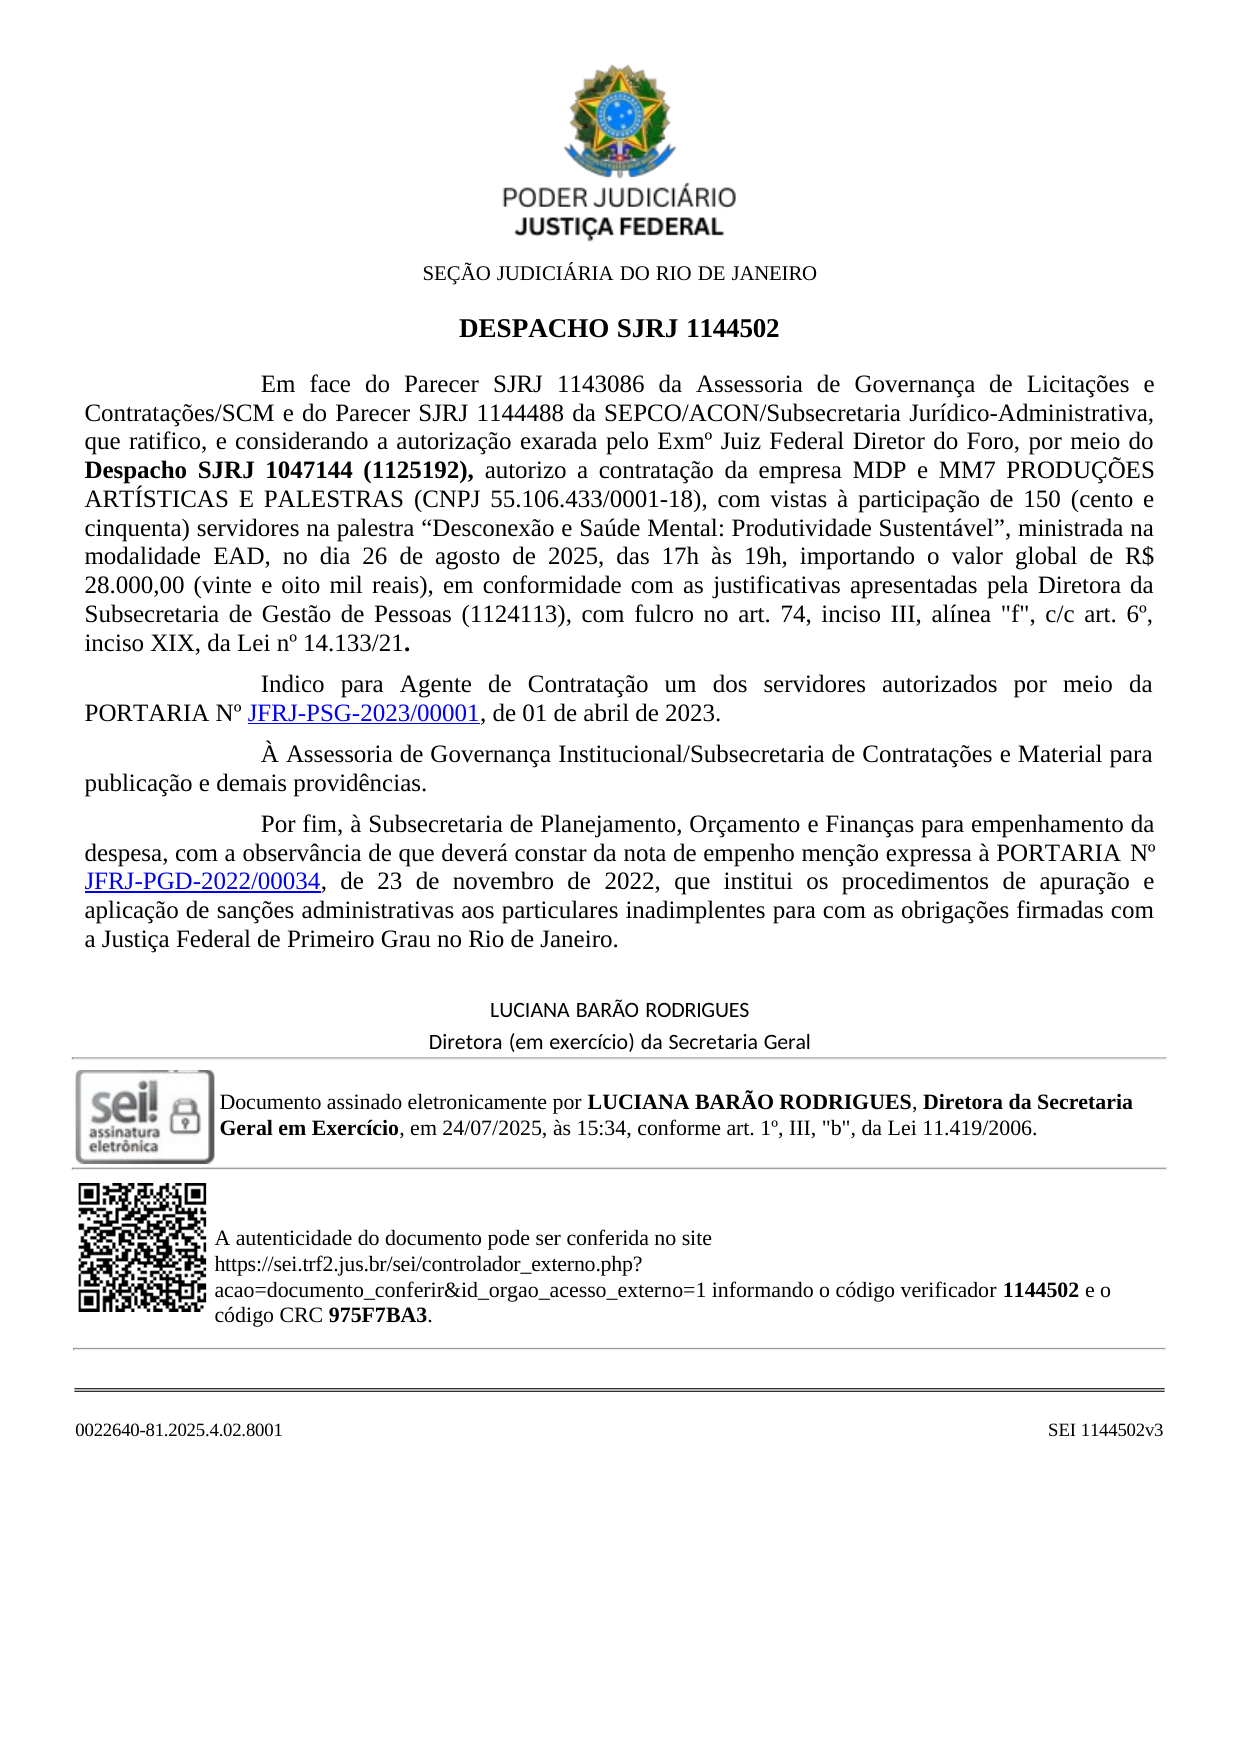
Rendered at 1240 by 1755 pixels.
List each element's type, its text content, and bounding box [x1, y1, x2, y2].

text Diretora (em exercício) da Secretaria Geral [59, 1028, 1181, 1054]
text Por fim, à Subsecretaria de Planejamento, Orçamento e Finanças para empenhamento da despesa, com a observância de que deverá constar da nota de empenho menção expressa à PORTARIA Nº JFRJ-PGD-2022/00034, de 23 de novembro de 2022, que institui os procedimentos de apuração e aplicação de sanções administrativas aos particulares inadimplentes para com as obrigações firmadas com a Justiça Federal de Primeiro Grau no Rio de Janeiro. [84, 809, 1156, 953]
subtitle DESPACHO SJRJ 1144502 [59, 312, 1179, 343]
text SEÇÃO JUDICIÁRIA DO RIO DE JANEIRO [59, 261, 1181, 285]
text A autenticidade do documento pode ser conferida no site https://sei.trf2.jus.br/sei/controlador_externo.php? acao=documento_conferir&id_orgao_acesso_externo=1 informando o código verificador 1144502 e o código CRC 975F7BA3. [214, 1225, 1134, 1328]
text Indico para Agente de Contratação um dos servidores autorizados por meio da PORTARIA Nº JFRJ-PSG-2023/00001, de 01 de abril de 2023. [84, 669, 1153, 726]
text Documento assinado eletronicamente por LUCIANA BARÃO RODRIGUES, Diretora da Secretaria Geral em Exercício, em 24/07/2025, às 15:34, conforme art. 1º, III, "b", da Lei 11.419/2006. [219, 1089, 1181, 1140]
text 0022640-81.2025.4.02.8001 SEI 1144502v3 [59, 1418, 1180, 1440]
text À Assessoria de Governança Institucional/Subsecretaria de Contratações e Material para publicação e demais providências. [84, 739, 1153, 796]
text LUCIANA BARÃO RODRIGUES [59, 997, 1180, 1023]
text Em face do Parecer SJRJ 1143086 da Assessoria de Governança de Licitações e Contratações/SCM e do Parecer SJRJ 1144488 da SEPCO/ACON/Subsecretaria Jurídico-Administrativa, que ratifico, e considerando a autorização exarada pelo Exmº Juiz Federal Diretor do Foro, por meio do Despacho SJRJ 1047144 (1125192), autorizo a contratação da empresa MDP e MM7 PRODUÇÕES ARTÍSTICAS E PALESTRAS (CNPJ 55.106.433/0001-18), com vistas à participação de 150 (cento e cinquenta) servidores na palestra “Desconexão e Saúde Mental: Produtividade Sustentável”, ministrada na modalidade EAD, no dia 26 de agosto de 2025, das 17h às 19h, importando o valor global de R$ 28.000,00 (vinte e oito mil reais), em conformidade com as justificativas apresentadas pela Diretora da Subsecretaria de Gestão de Pessoas (1124113), com fulcro no art. 74, inciso III, alínea "f", c/c art. 6º, inciso XIX, da Lei nº 14.133/21. [84, 369, 1156, 656]
